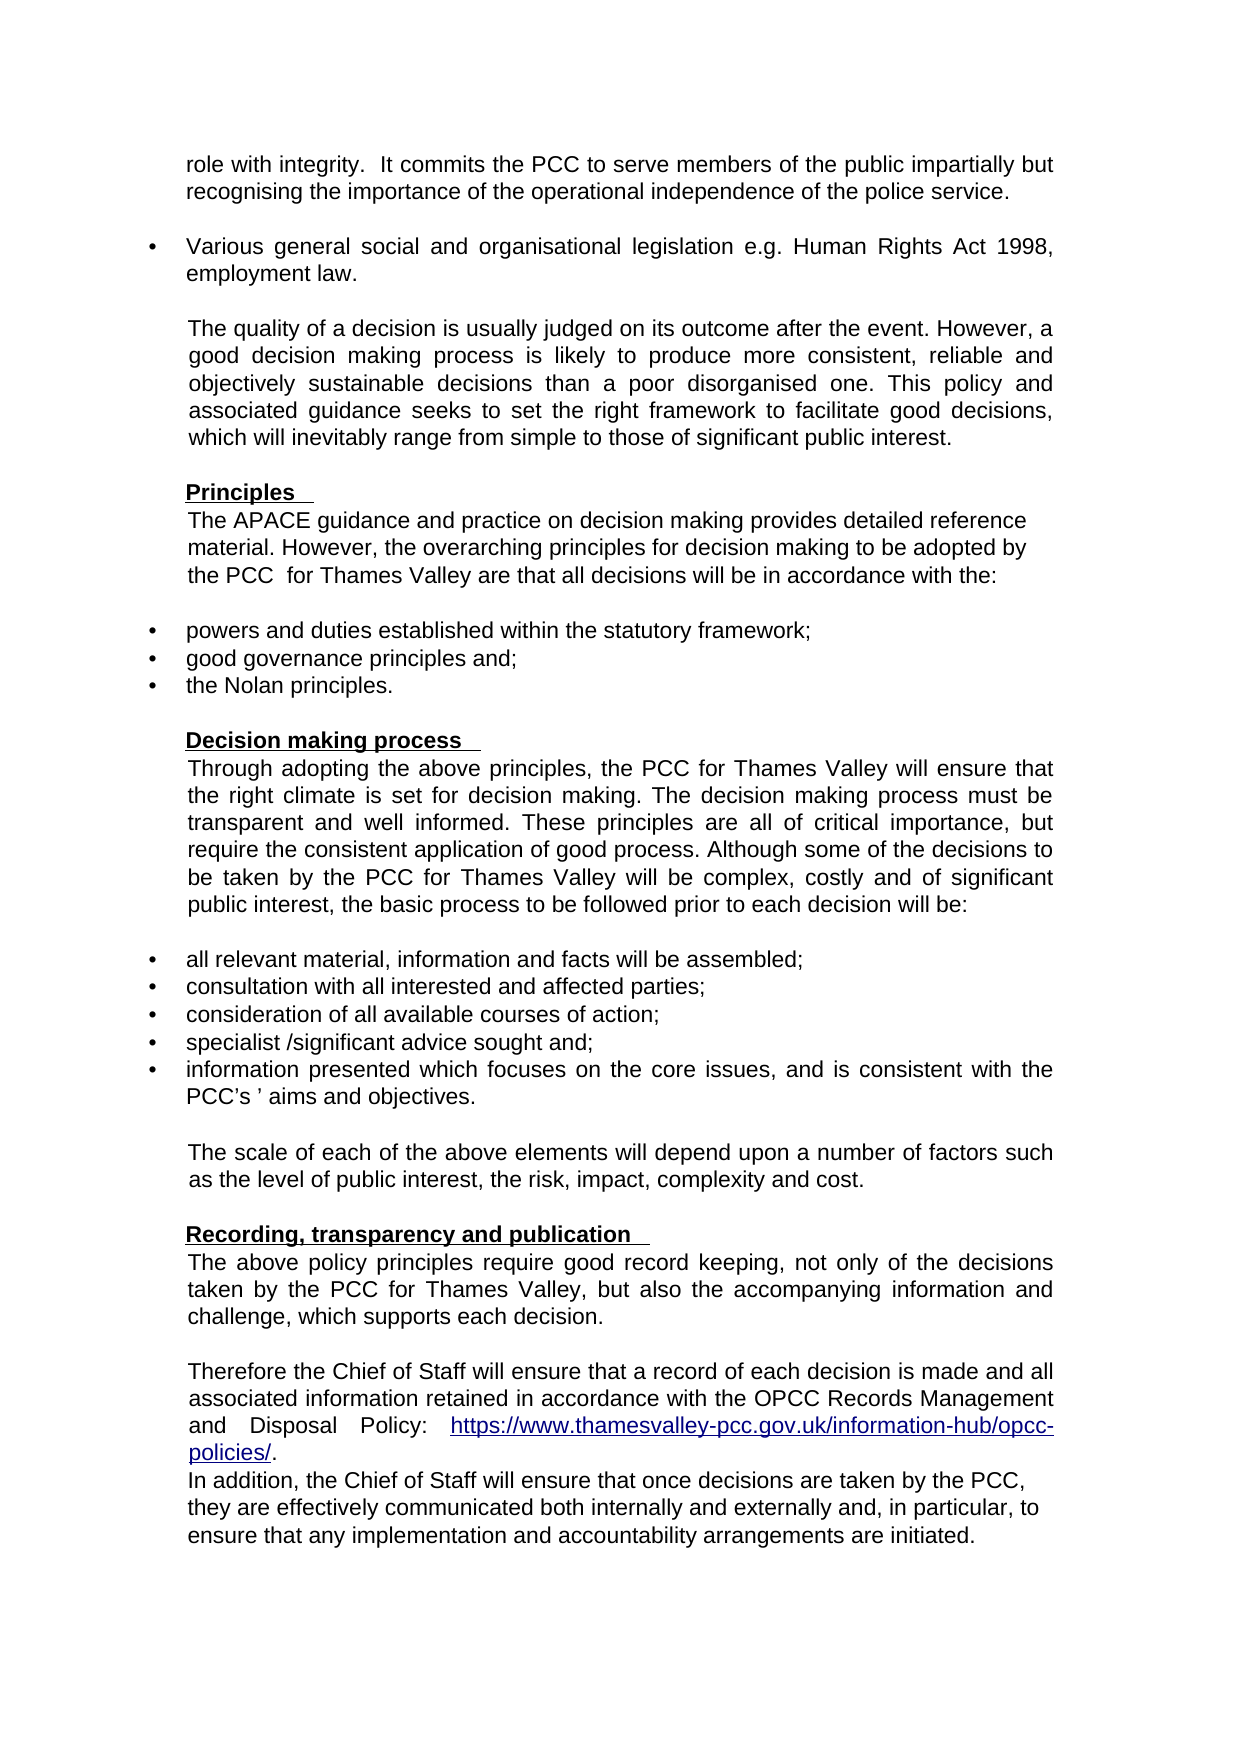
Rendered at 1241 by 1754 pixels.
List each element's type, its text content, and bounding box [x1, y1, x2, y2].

text The APACE guidance and practice on decision making provides detailed reference material. However, the overarching principles for decision making to be adopted by the PCC for Thames Valley are that all decisions will be in accordance with the: [187, 507, 1054, 588]
list the Nolan principles. [148, 672, 1054, 698]
list good governance principles and; [148, 644, 1054, 671]
list Various general social and organisational legislation e.g. Human Rights Act 1998, employment law. [148, 233, 1054, 286]
text The above policy principles require good record keeping, not only of the decisions taken by the PCC for Thames Valley, but also the accompanying information and challenge, which supports each decision. [187, 1248, 1054, 1329]
text Through adopting the above principles, the PCC for Thames Valley will ensure that the right climate is set for decision making. The decision making process must be transparent and well informed. These principles are all of critical importance, but require the consistent application of good process. Although some of the decisions to be taken by the PCC for Thames Valley will be complex, costly and of significant public interest, the basic process to be followed prior to each decision will be: [187, 755, 1054, 917]
list consideration of all available courses of action; [148, 1001, 1054, 1027]
list powers and duties established within the statutory framework; [148, 617, 1054, 643]
subtitle Decision making process [185, 727, 1054, 754]
list all relevant material, information and facts will be assembled; [148, 946, 1054, 972]
list information presented which focuses on the core issues, and is consistent with the PCC’s ’ aims and objectives. [148, 1056, 1054, 1109]
list role with integrity. It commits the PCC to serve members of the public impartially but recognising the importance of the operational independence of the police service. [148, 151, 1054, 204]
text The scale of each of the above elements will depend upon a number of factors such as the level of public interest, the risk, impact, complexity and cost. [187, 1138, 1054, 1192]
text Therefore the Chief of Staff will ensure that a record of each decision is made and all associated information retained in accordance with the OPCC Records Management and Disposal Policy: https://www.thamesvalley-pcc.gov.uk/information-hub/opcc-policies/. [187, 1358, 1054, 1465]
text In addition, the Chief of Staff will ensure that once decisions are taken by the PCC, they are effectively communicated both internally and externally and, in particular, to ensure that any implementation and accountability arrangements are initiated. [187, 1467, 1054, 1548]
text The quality of a decision is usually judged on its outcome after the event. However, a good decision making process is likely to produce more consistent, reliable and objectively sustainable decisions than a poor disorganised one. This policy and associated guidance seeks to set the right framework to facilitate good decisions, which will inevitably range from simple to those of significant public interest. [187, 315, 1054, 450]
list specialist /significant advice sought and; [148, 1028, 1054, 1055]
list consultation with all interested and affected parties; [148, 973, 1054, 1000]
subtitle Principles [185, 479, 1054, 505]
subtitle Recording, transparency and publication [185, 1221, 1054, 1247]
